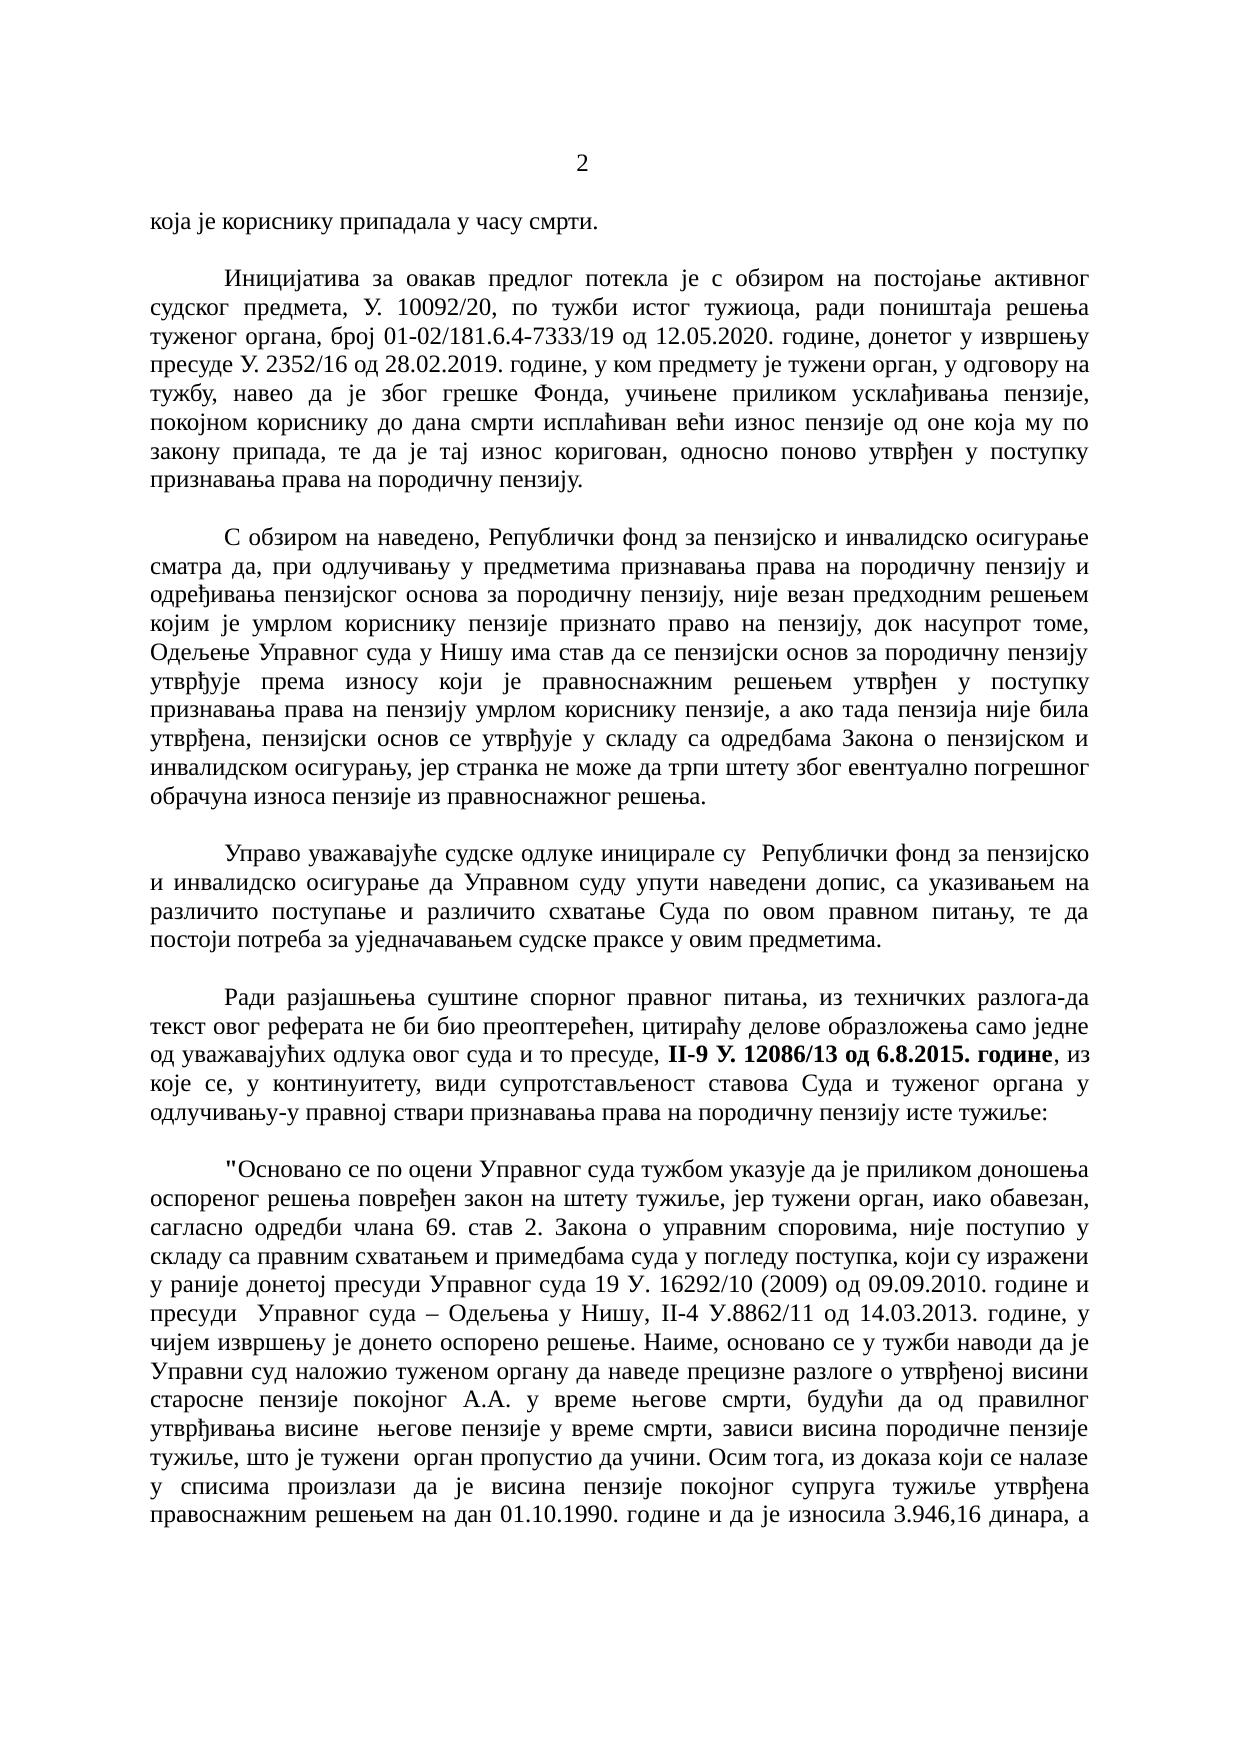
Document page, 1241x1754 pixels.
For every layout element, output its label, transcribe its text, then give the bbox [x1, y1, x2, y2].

text Иницијатива за овакав предлог потекла је с обзиром на постојање активног судског предмета, У. 10092/20, по тужби истог тужиоца, ради поништаја решења туженог органа, број 01-02/181.6.4-7333/19 од 12.05.2020. године, донетог у извршењу пресуде У. 2352/16 од 28.02.2019. године, у ком предмету је тужени орган, у одговору на тужбу, навео да је због грешке Фонда, учињене приликом усклађивања пензије, покојном кориснику до дана смрти исплаћиван већи износ пензије од оне која му по закону припада, те да је тај износ коригован, односно поново утврђен у поступку признавања права на породичну пензију. [150, 263, 1090, 493]
text С обзиром на наведено, Републички фонд за пензијско и инвалидско осигурање сматра да, при одлучивању у предметима признавања права на породичну пензију и одређивања пензијског основа за породичну пензију, није везан предходним решењем којим је умрлом кориснику пензије признато право на пензију, док насупрот томе, Одељење Управног суда у Нишу има став да се пензијски основ за породичну пензију утврђује према износу који је правноснажним решењем утврђен у поступку признавања права на пензију умрлом кориснику пензије, а ако тада пензија није била утврђена, пензијски основ се утврђује у складу са одредбама Закона о пензијском и инвалидском осигурању, јер странка не може да трпи штету због евентуално погрешног обрачуна износа пензије из правноснажног решења. [150, 522, 1090, 809]
text "Основано се по оцени Управног суда тужбом указује да је приликом доношења оспореног решења повређен закон на штету тужиље, јер тужени орган, иако обавезан, сагласно одредби члана 69. став 2. Закона о управним споровима, није поступио у складу са правним схватањем и примедбама суда у погледу поступка, који су изражени у раније донетој пресуди Управног суда 19 У. 16292/10 (2009) од 09.09.2010. године и пресуди Управног суда – Одељења у Нишу, II-4 У.8862/11 од 14.03.2013. године, у чијем извршењу је донето оспорено решење. Наиме, основано се у тужби наводи да је Управни суд наложио туженом органу да наведе прецизне разлоге о утврђеној висини старосне пензије покојног А.А. у време његове смрти, будући да од правилног утврђивања висине његове пензије у време смрти, зависи висина породичне пензије тужиље, што је тужени орган пропустио да учини. Осим тога, из доказа који се налазе у списима произлази да је висина пензије покојног супруга тужиље утврђена правоснажним решењем на дан 01.10.1990. године и да је износила 3.946,16 динара, а [150, 1154, 1090, 1528]
text која је кориснику припадала у часу смрти. [150, 206, 1090, 234]
text Ради разјашњења суштине спорног правног питања, из техничких разлога-да текст овог реферата не би био преоптерећен, цитираћу делове образложења само једне од уважавајућих одлука овог суда и то пресуде, II-9 У. 12086/13 од 6.8.2015. године, из које се, у континуитету, види супротстављеност ставова Суда и туженог органа у одлучивању-у правној ствари признавања права на породичну пензију исте тужиље: [150, 982, 1090, 1126]
text Управо уважавајуће судске одлуке иницирале су Републички фонд за пензијско и инвалидско осигурање да Управном суду упути наведени допис, са указивањем на различито поступање и различито схватање Суда по овом правном питању, те да постоји потреба за уједначавањем судске праксе у овим предметима. [150, 838, 1090, 953]
